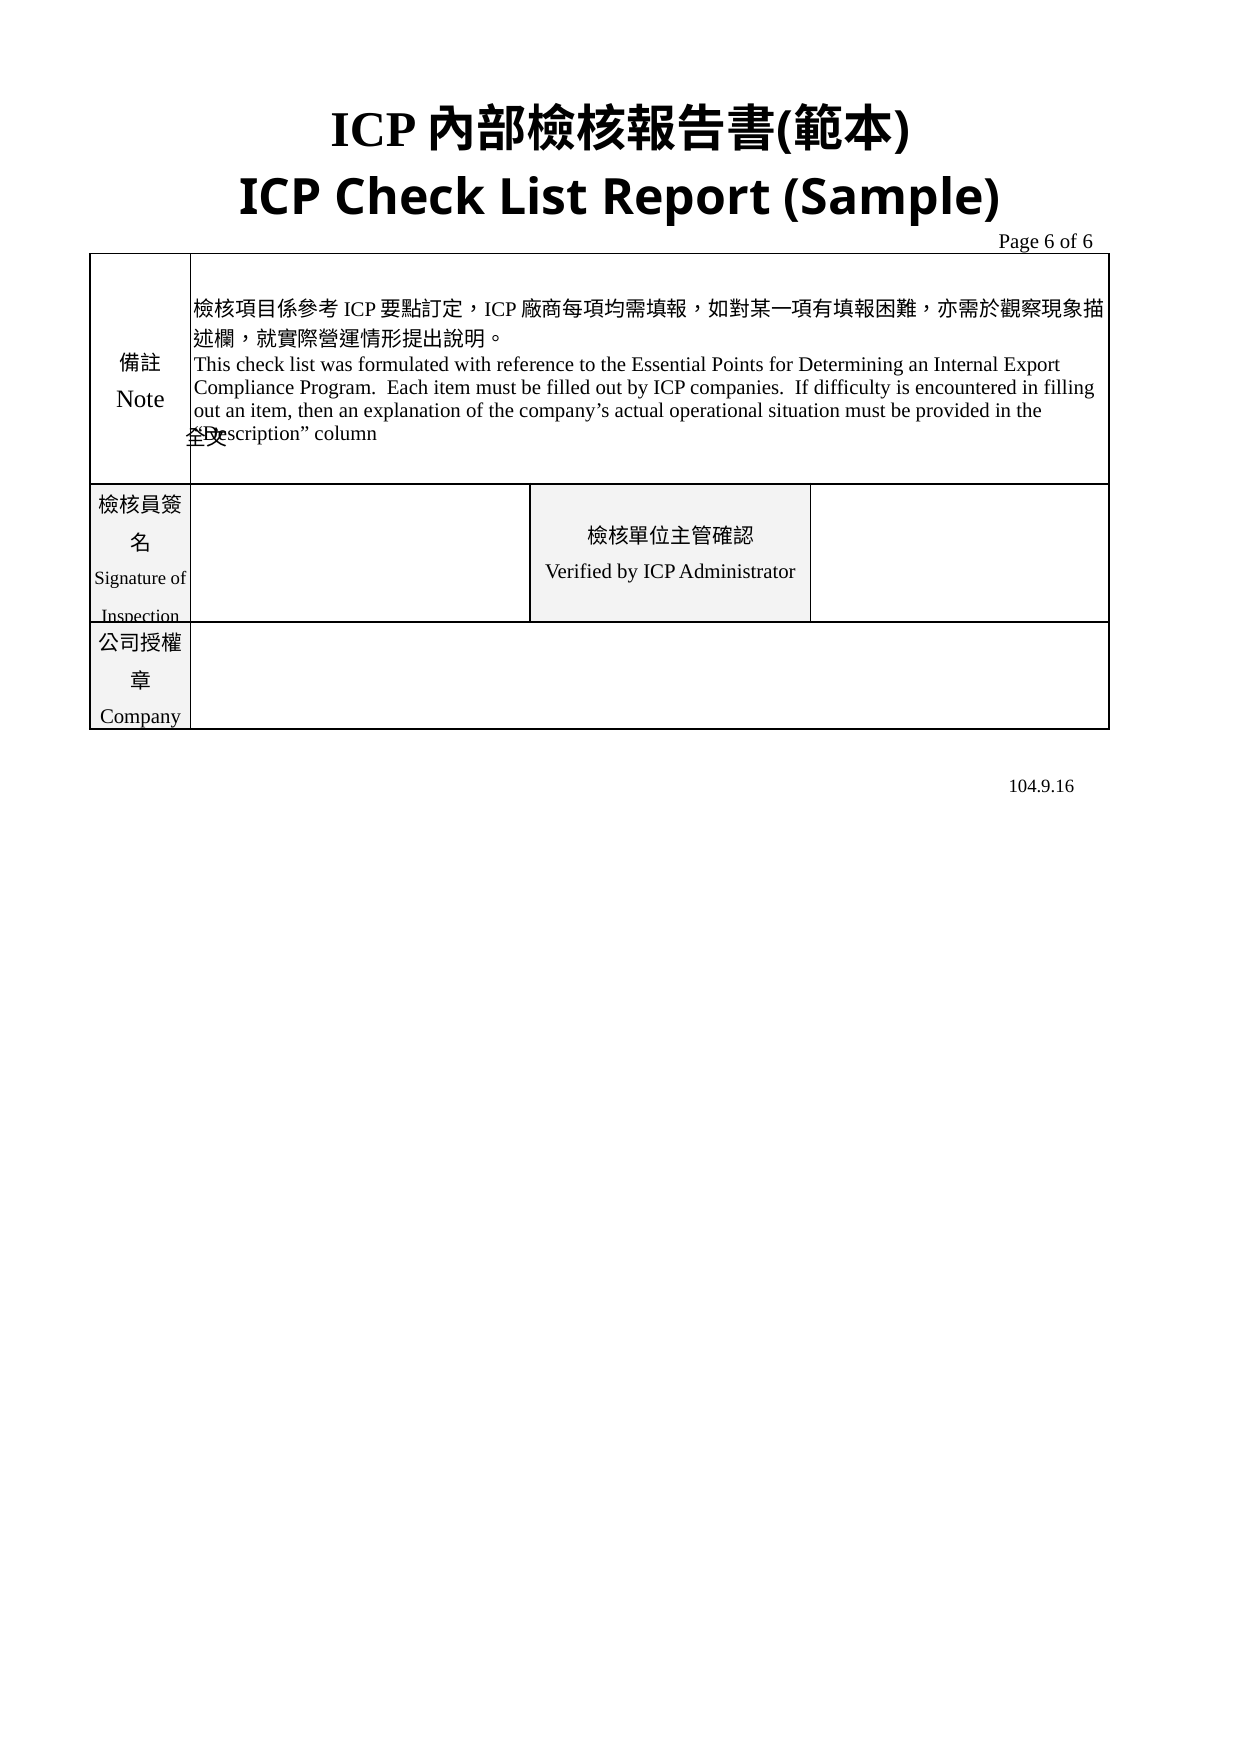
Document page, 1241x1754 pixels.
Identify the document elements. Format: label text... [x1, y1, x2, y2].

table_cell 備註 Note 全文 [91, 254, 190, 483]
text 104.9.16 [148, 767, 1074, 805]
table_cell 檢核項目係參考ICP要點訂定，ICP廠商每項均需填報，如對某一項有填報困難，亦需於觀察現象描述欄，就實際營運情形提出說明。 This check list was formulated with reference to the Essential Points for Determining an Internal Export Compliance Program. Each item must be filled out by ICP companies. If difficulty is encountered in filling out an item, then an explanation of the company’s actual operational situation must be provided in the “Description” column [191, 254, 1108, 483]
table_cell 公司授權章 Company Seal [91, 623, 190, 728]
table_cell 檢核員簽名 Signature of Inspection Officer [91, 485, 190, 621]
table_cell 檢核單位主管確認 Verified by ICP Administrator [531, 485, 810, 621]
table_cell [191, 623, 1108, 728]
table_cell [191, 485, 529, 621]
table_cell [811, 485, 1108, 621]
